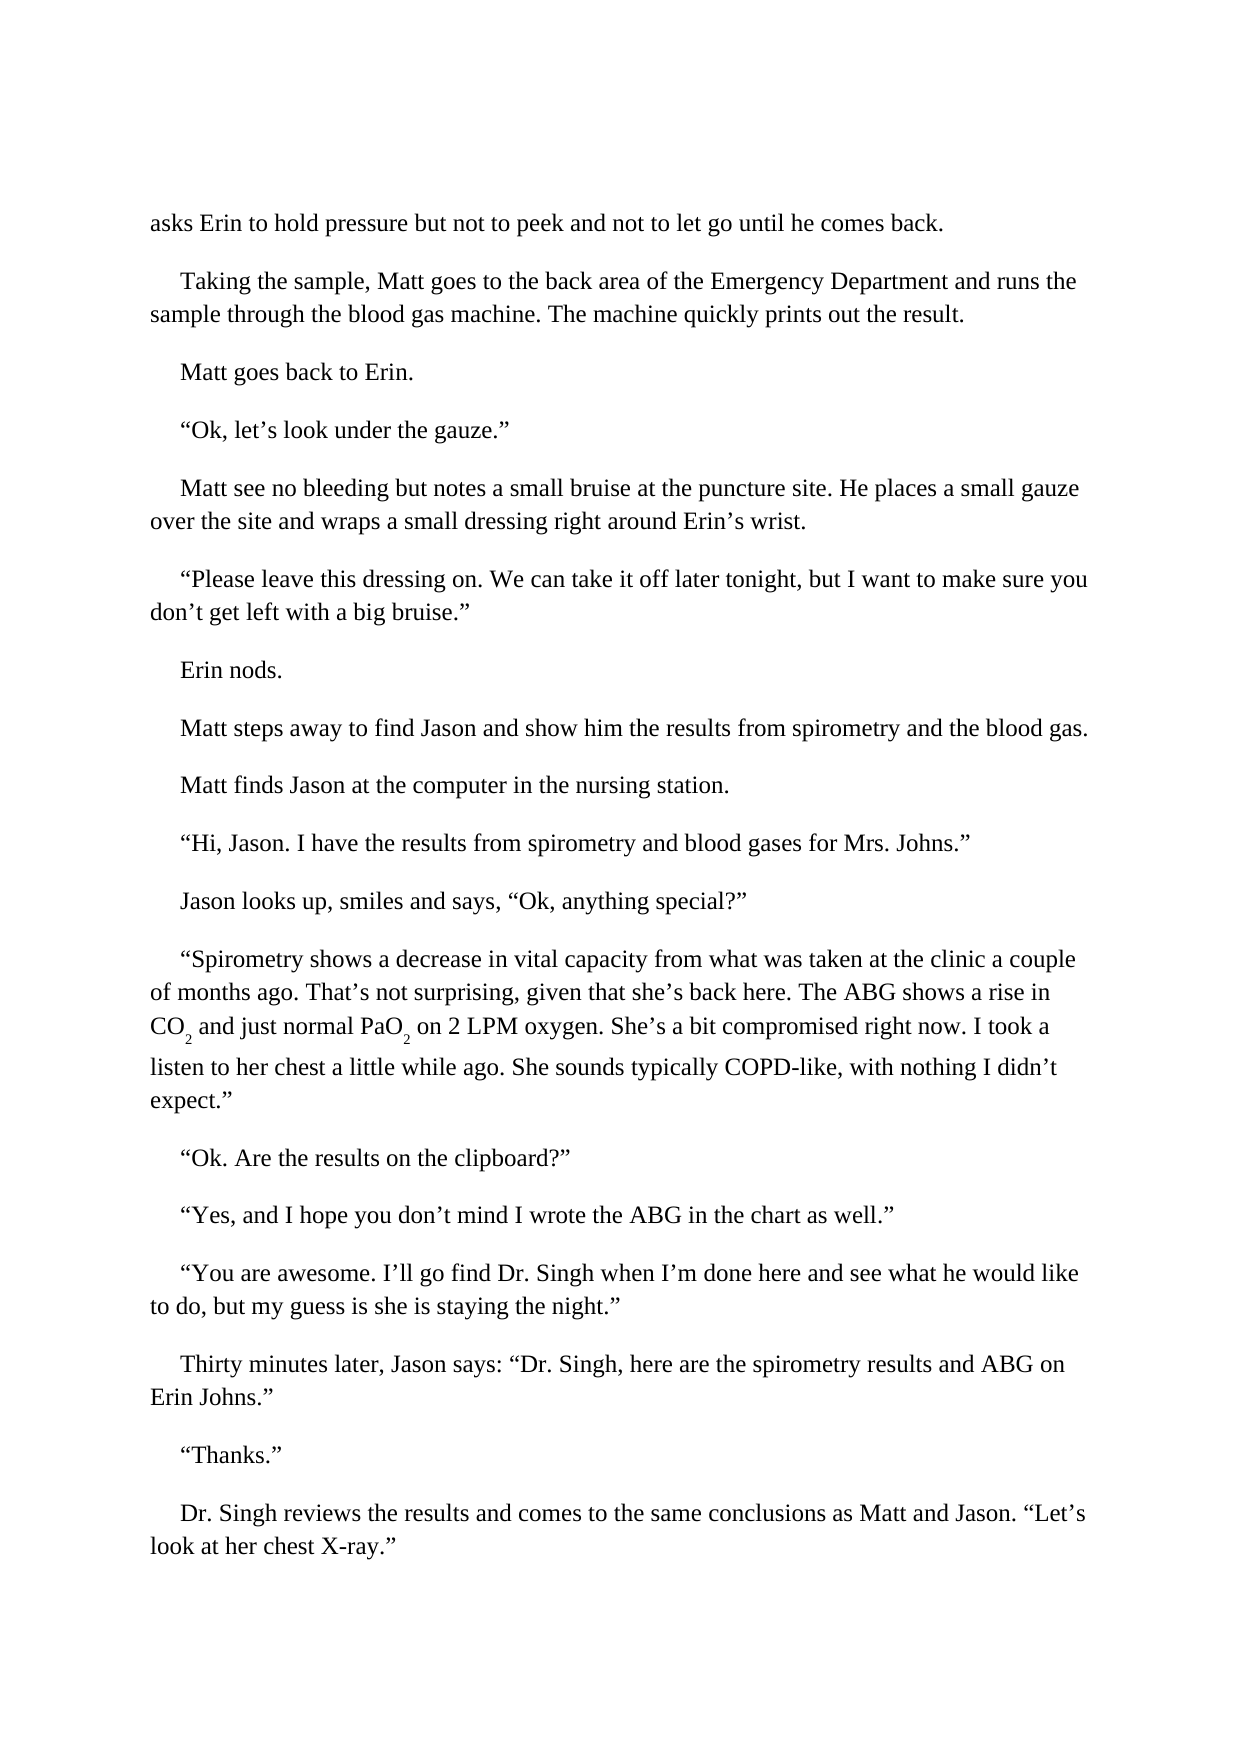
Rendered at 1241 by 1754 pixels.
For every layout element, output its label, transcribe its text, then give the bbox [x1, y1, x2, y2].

text “Thanks.” [150, 1440, 1090, 1469]
text Erin nods. [150, 655, 1090, 683]
text Jason looks up, smiles and says, “Ok, anything special?” [150, 886, 1090, 915]
text Thirty minutes later, Jason says: “Dr. Singh, here are the spirometry results and ABG on Erin Johns.” [150, 1349, 1090, 1411]
text “Ok. Are the results on the clipboard?” [150, 1143, 1090, 1171]
text “Yes, and I hope you don’t mind I wrote the ABG in the chart as well.” [150, 1201, 1090, 1229]
text “Ok, let’s look under the gauze.” [150, 415, 1090, 444]
text Matt finds Jason at the computer in the nursing station. [150, 771, 1090, 799]
text Dr. Singh reviews the results and comes to the same conclusions as Matt and Jason. “Let’s look at her chest X-ray.” [150, 1498, 1090, 1560]
text Matt see no bleeding but notes a small bruise at the puncture site. He places a small gauze over the site and wraps a small dressing right around Erin’s wrist. [150, 473, 1090, 535]
text Matt steps away to find Jason and show him the results from spirometry and the blood gas. [150, 713, 1090, 741]
text asks Erin to hold pressure but not to peek and not to let go until he comes back. [150, 208, 1090, 237]
text Matt goes back to Erin. [150, 357, 1090, 386]
text “You are awesome. I’ll go find Dr. Singh when I’m done here and see what he would like to do, but my guess is she is staying the night.” [150, 1258, 1090, 1320]
text Taking the sample, Matt goes to the back area of the Emergency Department and runs the sample through the blood gas machine. The machine quickly prints out the result. [150, 266, 1090, 328]
text “Hi, Jason. I have the results from spirometry and blood gases for Mrs. Johns.” [150, 828, 1090, 857]
text “Please leave this dressing on. We can take it off later tonight, but I want to make sure you don’t get left with a big bruise.” [150, 564, 1090, 626]
text “Spirometry shows a decrease in vital capacity from what was taken at the clinic a couple of months ago. That’s not surprising, given that she’s back here. The ABG shows a rise in CO2 and just normal PaO2 on 2 LPM oxygen. She’s a bit compromised right now. I took a listen to her chest a little while ago. She sounds typically COPD-like, with nothing I didn’t expect.” [150, 944, 1090, 1113]
